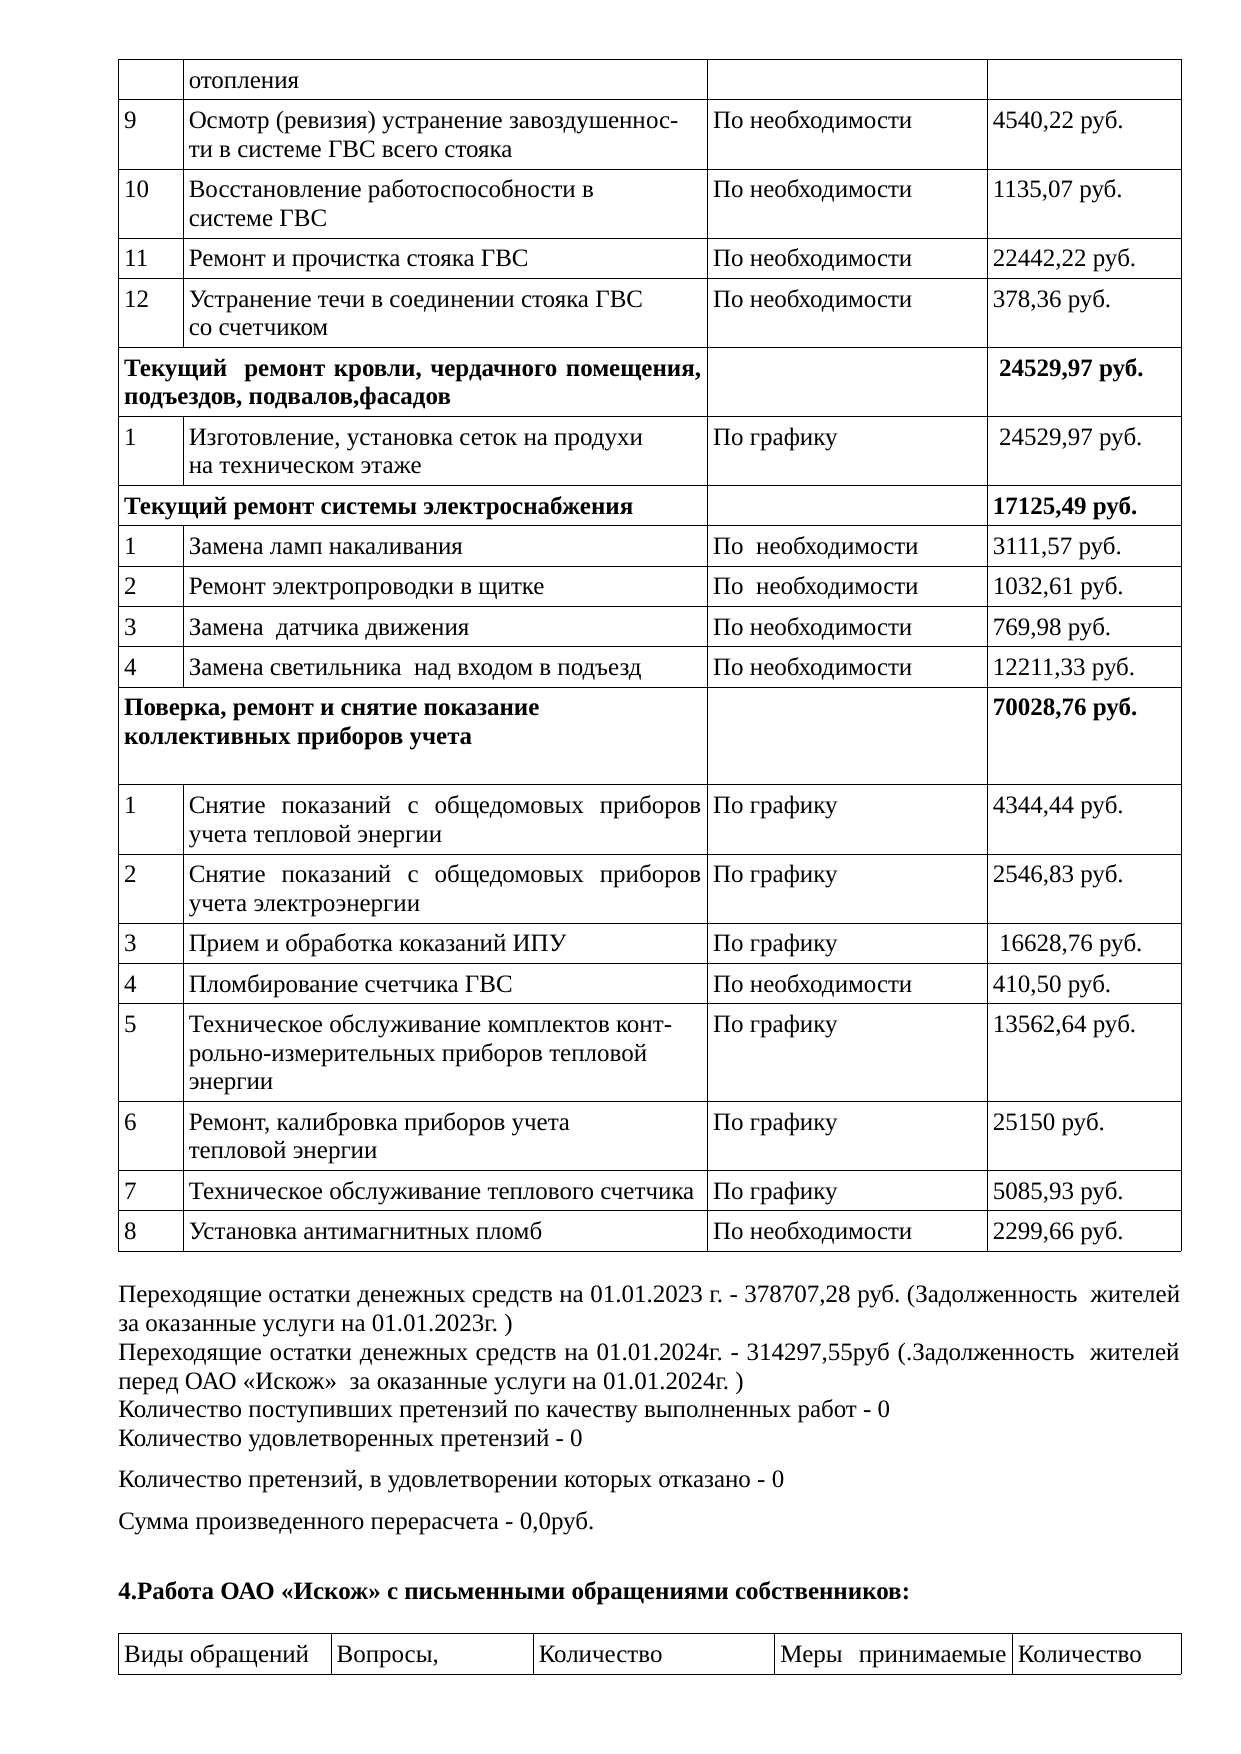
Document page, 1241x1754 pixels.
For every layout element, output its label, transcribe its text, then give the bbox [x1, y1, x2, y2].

table_cell 7 [119, 1171, 183, 1210]
table_cell 1032,61 руб. [988, 567, 1181, 606]
table_cell 9 [119, 100, 183, 168]
table_cell 769,98 руб. [988, 607, 1181, 646]
table_header Количество [1013, 1634, 1181, 1673]
table_cell 2299,66 руб. [988, 1211, 1181, 1251]
table_cell 5 [119, 1004, 183, 1101]
table_cell 6 [119, 1102, 183, 1170]
table_cell По необходимости [708, 567, 987, 606]
text Количество претензий, в удовлетворении которых отказано - 0 [118, 1464, 1181, 1493]
table_cell По необходимости [708, 1211, 987, 1251]
table_cell По необходимости [708, 239, 987, 278]
table_cell 16628,76 руб. [988, 924, 1181, 963]
table_header Меры принимаемые [775, 1634, 1012, 1673]
table_cell По графику [708, 1102, 987, 1170]
table_cell [708, 60, 987, 99]
table_cell 3 [119, 607, 183, 646]
table_cell Снятие показаний с общедомовых приборов учета электроэнергии [184, 855, 707, 922]
table_cell Пломбирование счетчика ГВС [184, 964, 707, 1003]
table_cell 2 [119, 855, 183, 922]
text Переходящие остатки денежных средств на 01.01.2024г. - 314297,55руб (.Задолженность жителей перед ОАО «Искож» за оказанные услуги на 01.01.2024г. ) [118, 1337, 1181, 1394]
table_cell Изготовление, установка сеток на продухи на техническом этаже [184, 417, 707, 485]
table_cell Установка антимагнитных пломб [184, 1211, 707, 1251]
table_cell Техническое обслуживание теплового счетчика [184, 1171, 707, 1210]
table_cell Замена датчика движения [184, 607, 707, 646]
table_cell По необходимости [708, 526, 987, 566]
table_cell [708, 688, 987, 784]
table_cell По графику [708, 785, 987, 853]
table_cell 378,36 руб. [988, 279, 1181, 347]
table_cell 1 [119, 417, 183, 485]
table_cell 24529,97 руб. [988, 348, 1181, 416]
table_cell Ремонт электропроводки в щитке [184, 567, 707, 606]
table_cell Устранение течи в соединении стояка ГВС со счетчиком [184, 279, 707, 347]
table_cell 2546,83 руб. [988, 855, 1181, 922]
table_cell 1135,07 руб. [988, 170, 1181, 237]
table_cell По графику [708, 1004, 987, 1101]
table_cell 10 [119, 170, 183, 237]
table_cell Снятие показаний с общедомовых приборов учета тепловой энергии [184, 785, 707, 853]
table_cell 1 [119, 785, 183, 853]
table_cell [708, 348, 987, 416]
table_cell Ремонт, калибровка приборов учета тепловой энергии [184, 1102, 707, 1170]
table_cell По необходимости [708, 170, 987, 237]
text 4.Работа ОАО «Искож» с письменными обращениями собственников: [118, 1576, 1181, 1604]
table_cell 1 [119, 526, 183, 566]
table_cell 11 [119, 239, 183, 278]
table_cell Техническое обслуживание комплектов конт- рольно-измерительных приборов тепловой энергии [184, 1004, 707, 1101]
table_cell 70028,76 руб. [988, 688, 1181, 784]
table_cell [708, 486, 987, 525]
table_cell Ремонт и прочистка стояка ГВС [184, 239, 707, 278]
text Количество удовлетворенных претензий - 0 [118, 1423, 1181, 1452]
table_cell 25150 руб. [988, 1102, 1181, 1170]
table_cell 13562,64 руб. [988, 1004, 1181, 1101]
table_cell По необходимости [708, 647, 987, 687]
table_cell 12211,33 руб. [988, 647, 1181, 687]
table_cell По необходимости [708, 964, 987, 1003]
table_cell 410,50 руб. [988, 964, 1181, 1003]
text Количество поступивших претензий по качеству выполненных работ - 0 [118, 1394, 1181, 1423]
table_cell 4540,22 руб. [988, 100, 1181, 168]
table_header Количество [534, 1634, 774, 1673]
table_cell 8 [119, 1211, 183, 1251]
table_cell отопления [184, 60, 707, 99]
text Переходящие остатки денежных средств на 01.01.2023 г. - 378707,28 руб. (Задолженность жителей за оказанные услуги на 01.01.2023г. ) [118, 1279, 1181, 1337]
table_header Виды обращений [119, 1634, 331, 1673]
table_cell Восстановление работоспособности в системе ГВС [184, 170, 707, 237]
table_cell 22442,22 руб. [988, 239, 1181, 278]
table_cell 4344,44 руб. [988, 785, 1181, 853]
table_cell Текущий ремонт системы электроснабжения [119, 486, 707, 525]
table_cell 12 [119, 279, 183, 347]
table_cell [119, 60, 183, 99]
text Сумма произведенного перерасчета - 0,0руб. [118, 1506, 1181, 1534]
table_cell 5085,93 руб. [988, 1171, 1181, 1210]
table_cell 4 [119, 647, 183, 687]
table_cell По графику [708, 417, 987, 485]
table_cell [988, 60, 1181, 99]
table_header Вопросы, [332, 1634, 533, 1673]
table_cell По необходимости [708, 279, 987, 347]
table_cell 2 [119, 567, 183, 606]
table_cell 3 [119, 924, 183, 963]
table_cell Поверка, ремонт и снятие показание коллективных приборов учета [119, 688, 707, 784]
table_cell 3111,57 руб. [988, 526, 1181, 566]
table_cell По графику [708, 924, 987, 963]
table_cell По графику [708, 855, 987, 922]
table_cell Текущий ремонт кровли, чердачного помещения, подъездов, подвалов,фасадов [119, 348, 707, 416]
table_cell 24529,97 руб. [988, 417, 1181, 485]
table_cell По необходимости [708, 100, 987, 168]
table_cell Замена светильника над входом в подъезд [184, 647, 707, 687]
table_cell По необходимости [708, 607, 987, 646]
table_cell 17125,49 руб. [988, 486, 1181, 525]
table_cell Замена ламп накаливания [184, 526, 707, 566]
table_cell По графику [708, 1171, 987, 1210]
table_cell 4 [119, 964, 183, 1003]
table_cell Осмотр (ревизия) устранение завоздушеннос- ти в системе ГВС всего стояка [184, 100, 707, 168]
table_cell Прием и обработка коказаний ИПУ [184, 924, 707, 963]
